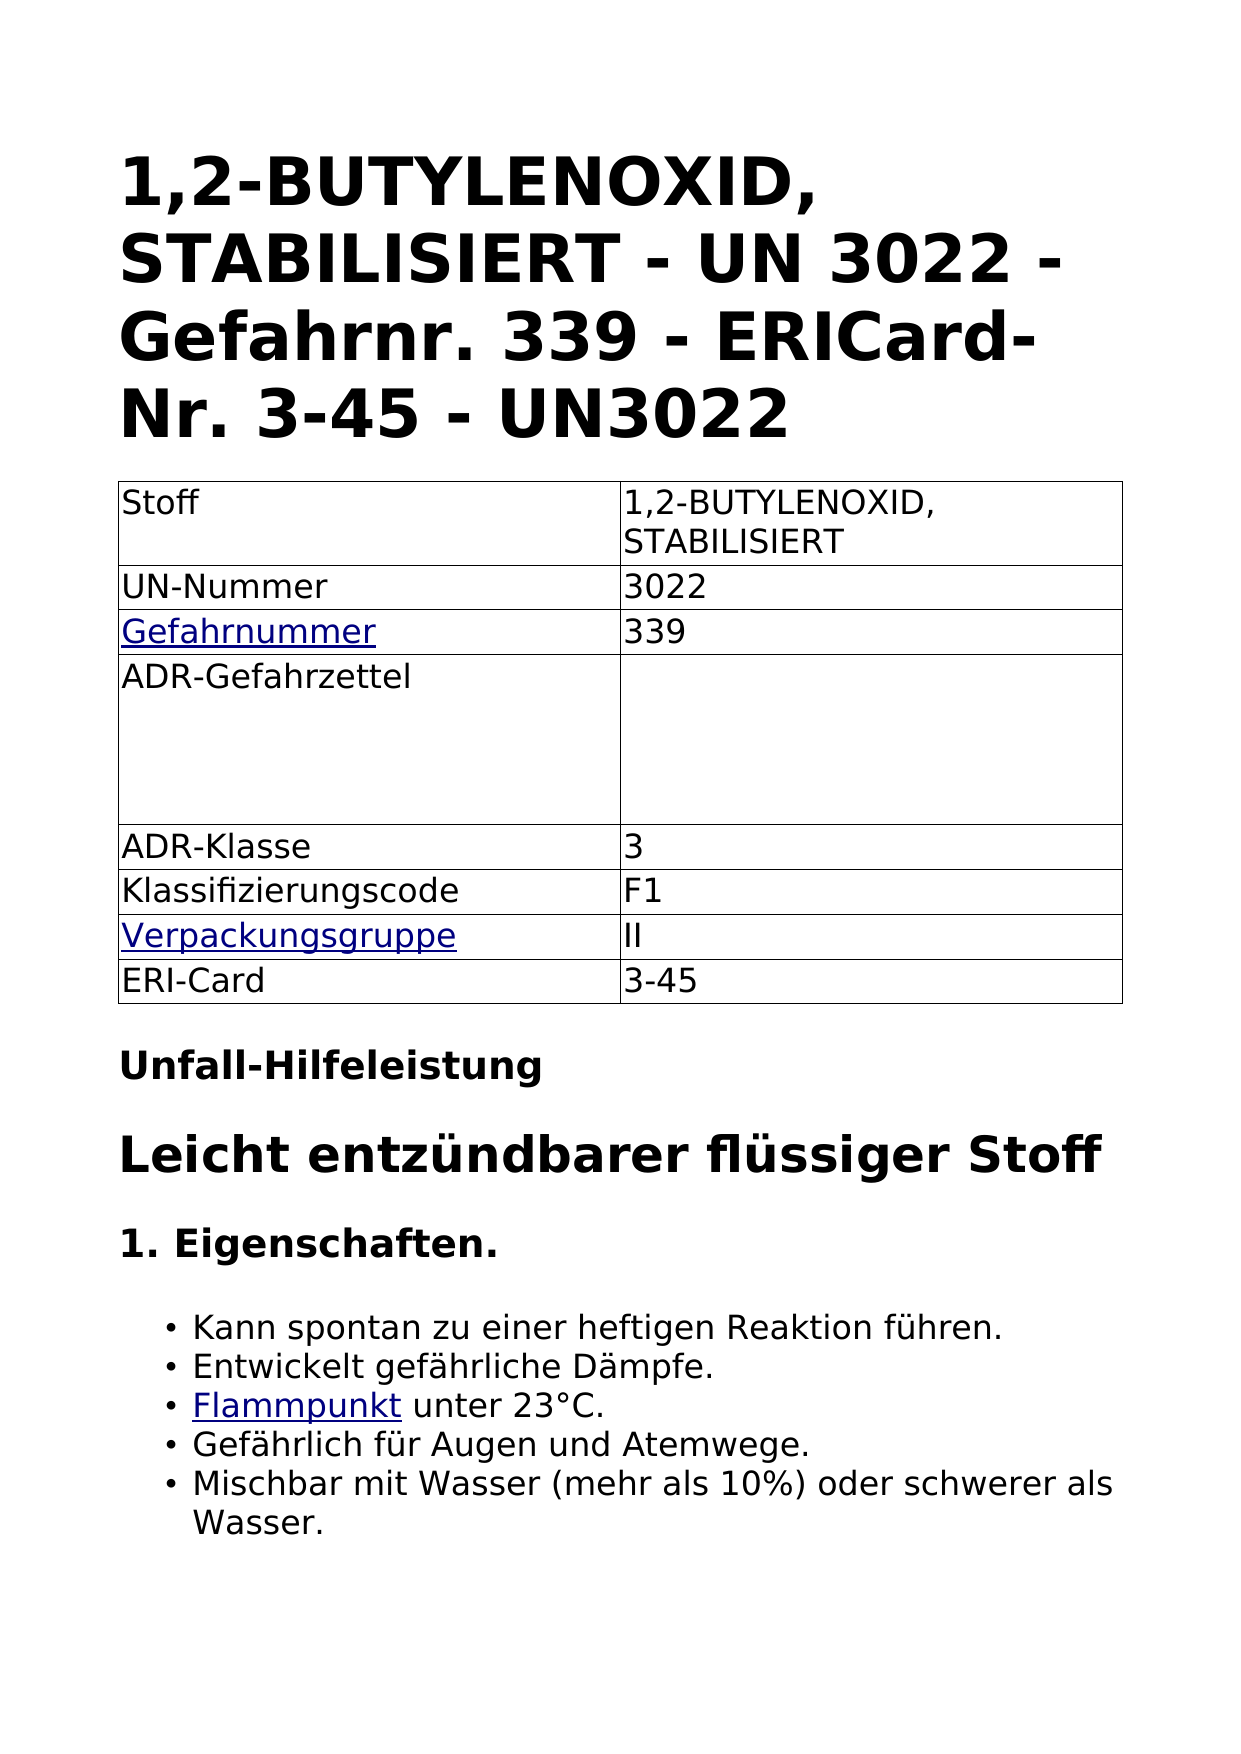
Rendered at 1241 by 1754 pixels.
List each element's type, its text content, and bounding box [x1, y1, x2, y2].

list Entwickelt gefährliche Dämpfe. [177, 1348, 1122, 1387]
table_header Stoff [119, 482, 620, 564]
subtitle 1. Eigenschaften. [118, 1222, 1122, 1267]
table_cell 3 [621, 825, 1122, 869]
table_cell II [621, 915, 1122, 958]
table_cell UN-Nummer [119, 566, 620, 609]
table_cell 339 [621, 610, 1122, 654]
table_cell ADR-Klasse [119, 825, 620, 869]
list Flammpunkt unter 23°C. [177, 1387, 1122, 1425]
table_cell [621, 655, 1122, 824]
table_header 1,2-BUTYLENOXID, STABILISIERT [621, 482, 1122, 564]
list Gefährlich für Augen und Atemwege. [177, 1425, 1122, 1464]
subtitle Leicht entzündbarer flüssiger Stoff [118, 1126, 1122, 1184]
table_cell 3022 [621, 566, 1122, 609]
list Kann spontan zu einer heftigen Reaktion führen. [177, 1309, 1122, 1348]
table_cell ERI-Card [119, 960, 620, 1003]
table_cell ADR-Gefahrzettel [119, 655, 620, 824]
table_cell Verpackungsgruppe [119, 915, 620, 958]
table_cell Klassifizierungscode [119, 870, 620, 914]
subtitle Unfall-Hilfeleistung [118, 1043, 1122, 1088]
table_cell F1 [621, 870, 1122, 914]
list Mischbar mit Wasser (mehr als 10%) oder schwerer als Wasser. [177, 1464, 1122, 1542]
subtitle 1,2-BUTYLENOXID, STABILISIERT - UN 3022 - Gefahrnr. 339 - ERICard-Nr. 3-45 - UN3022 [118, 143, 1122, 453]
table_cell 3-45 [621, 960, 1122, 1003]
table_cell Gefahrnummer [119, 610, 620, 654]
